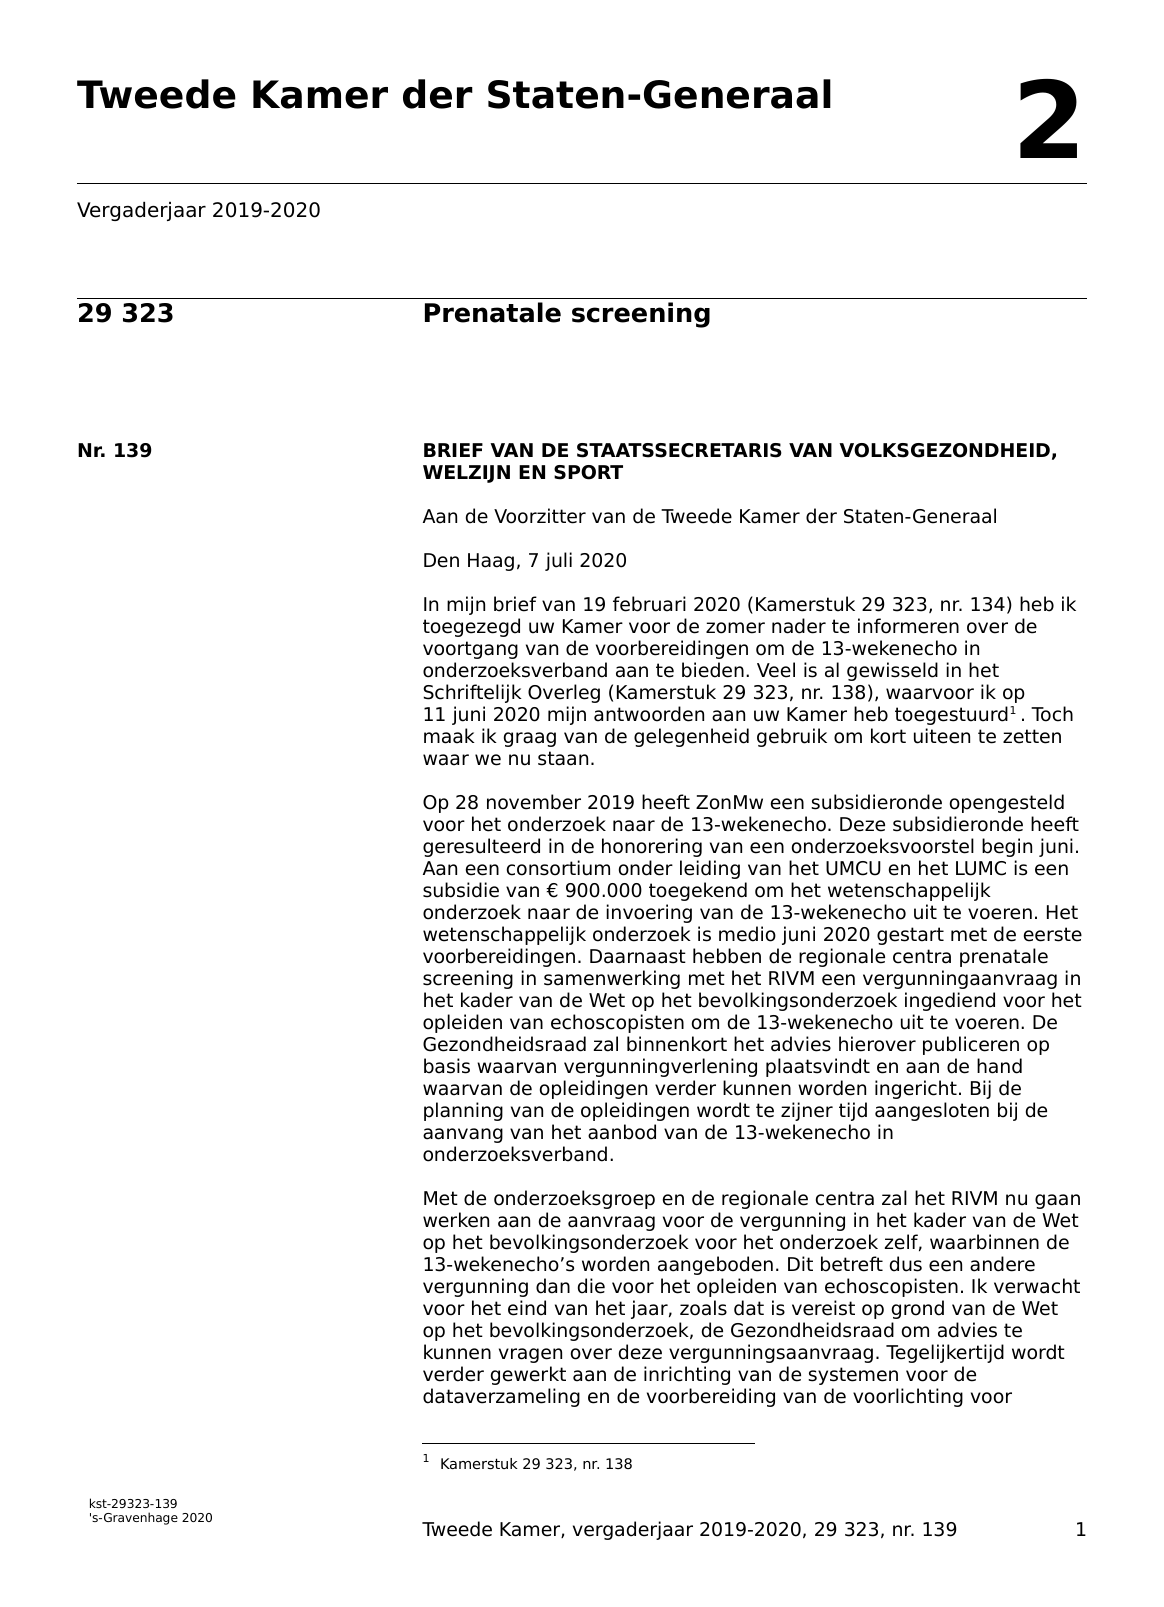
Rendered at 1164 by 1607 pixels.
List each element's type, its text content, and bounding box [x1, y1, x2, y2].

text 's-Gravenhage 2020 [88, 1511, 323, 1525]
subtitle Nr. 139 BRIEF VAN DE STAATSSECRETARIS VAN VOLKSGEZONDHEID, WELZIJN EN SPORT [77, 440, 1087, 484]
table_cell Vergaderjaar 2019-2020 [77, 184, 1087, 298]
text Met de onderzoeksgroep en de regionale centra zal het RIVM nu gaan werken aan de aanvraag voor de vergunning in het kader van de Wet op het bevolkingsonderzoek voor het onderzoek zelf, waarbinnen de 13-wekenecho’s worden aangeboden. Dit betreft dus een andere vergunning dan die voor het opleiden van echoscopisten. Ik verwacht voor het eind van het jaar, zoals dat is vereist op grond van de Wet op het bevolkingsonderzoek, de Gezondheidsraad om advies te kunnen vragen over deze vergunningsaanvraag. Tegelijkertijd wordt verder gewerkt aan de inrichting van de systemen voor de dataverzameling en de voorbereiding van de voorlichting voor [422, 1188, 1087, 1408]
text Aan de Voorzitter van de Tweede Kamer der Staten-Generaal [422, 506, 1087, 528]
text Kamerstuk 29 323, nr. 138 [422, 1452, 1087, 1474]
text Den Haag, 7 juli 2020 [422, 550, 1087, 572]
text Op 28 november 2019 heeft ZonMw een subsidieronde opengesteld voor het onderzoek naar de 13-wekenecho. Deze subsidieronde heeft geresulteerd in de honorering van een onderzoeksvoorstel begin juni. Aan een consortium onder leiding van het UMCU en het LUMC is een subsidie van € 900.000 toegekend om het wetenschappelijk onderzoek naar de invoering van de 13-wekenecho uit te voeren. Het wetenschappelijk onderzoek is medio juni 2020 gestart met de eerste voorbereidingen. Daarnaast hebben de regionale centra prenatale screening in samenwerking met het RIVM een vergunningaanvraag in het kader van de Wet op het bevolkingsonderzoek ingediend voor het opleiden van echoscopisten om de 13-wekenecho uit te voeren. De Gezondheidsraad zal binnenkort het advies hierover publiceren op basis waarvan vergunningverlening plaatsvindt en aan de hand waarvan de opleidingen verder kunnen worden ingericht. Bij de planning van de opleidingen wordt te zijner tijd aangesloten bij de aanvang van het aanbod van de 13-wekenecho in onderzoeksverband. [422, 792, 1087, 1166]
table_header Tweede Kamer der Staten-Generaal [77, 59, 886, 183]
text kst-29323-139 [88, 1497, 323, 1511]
table_header 2 [886, 59, 1087, 183]
text In mijn brief van 19 februari 2020 (Kamerstuk 29 323, nr. 134) heb ik toegezegd uw Kamer voor de zomer nader te informeren over de voortgang van de voorbereidingen om de 13-wekenecho in onderzoeksverband aan te bieden. Veel is al gewisseld in het Schriftelijk Overleg (Kamerstuk 29 323, nr. 138), waarvoor ik op 11 juni 2020 mijn antwoorden aan uw Kamer heb toegestuurd. Toch maak ik graag van de gelegenheid gebruik om kort uiteen te zetten waar we nu staan. [422, 594, 1087, 770]
subtitle 29 323 Prenatale screening [77, 299, 1087, 329]
